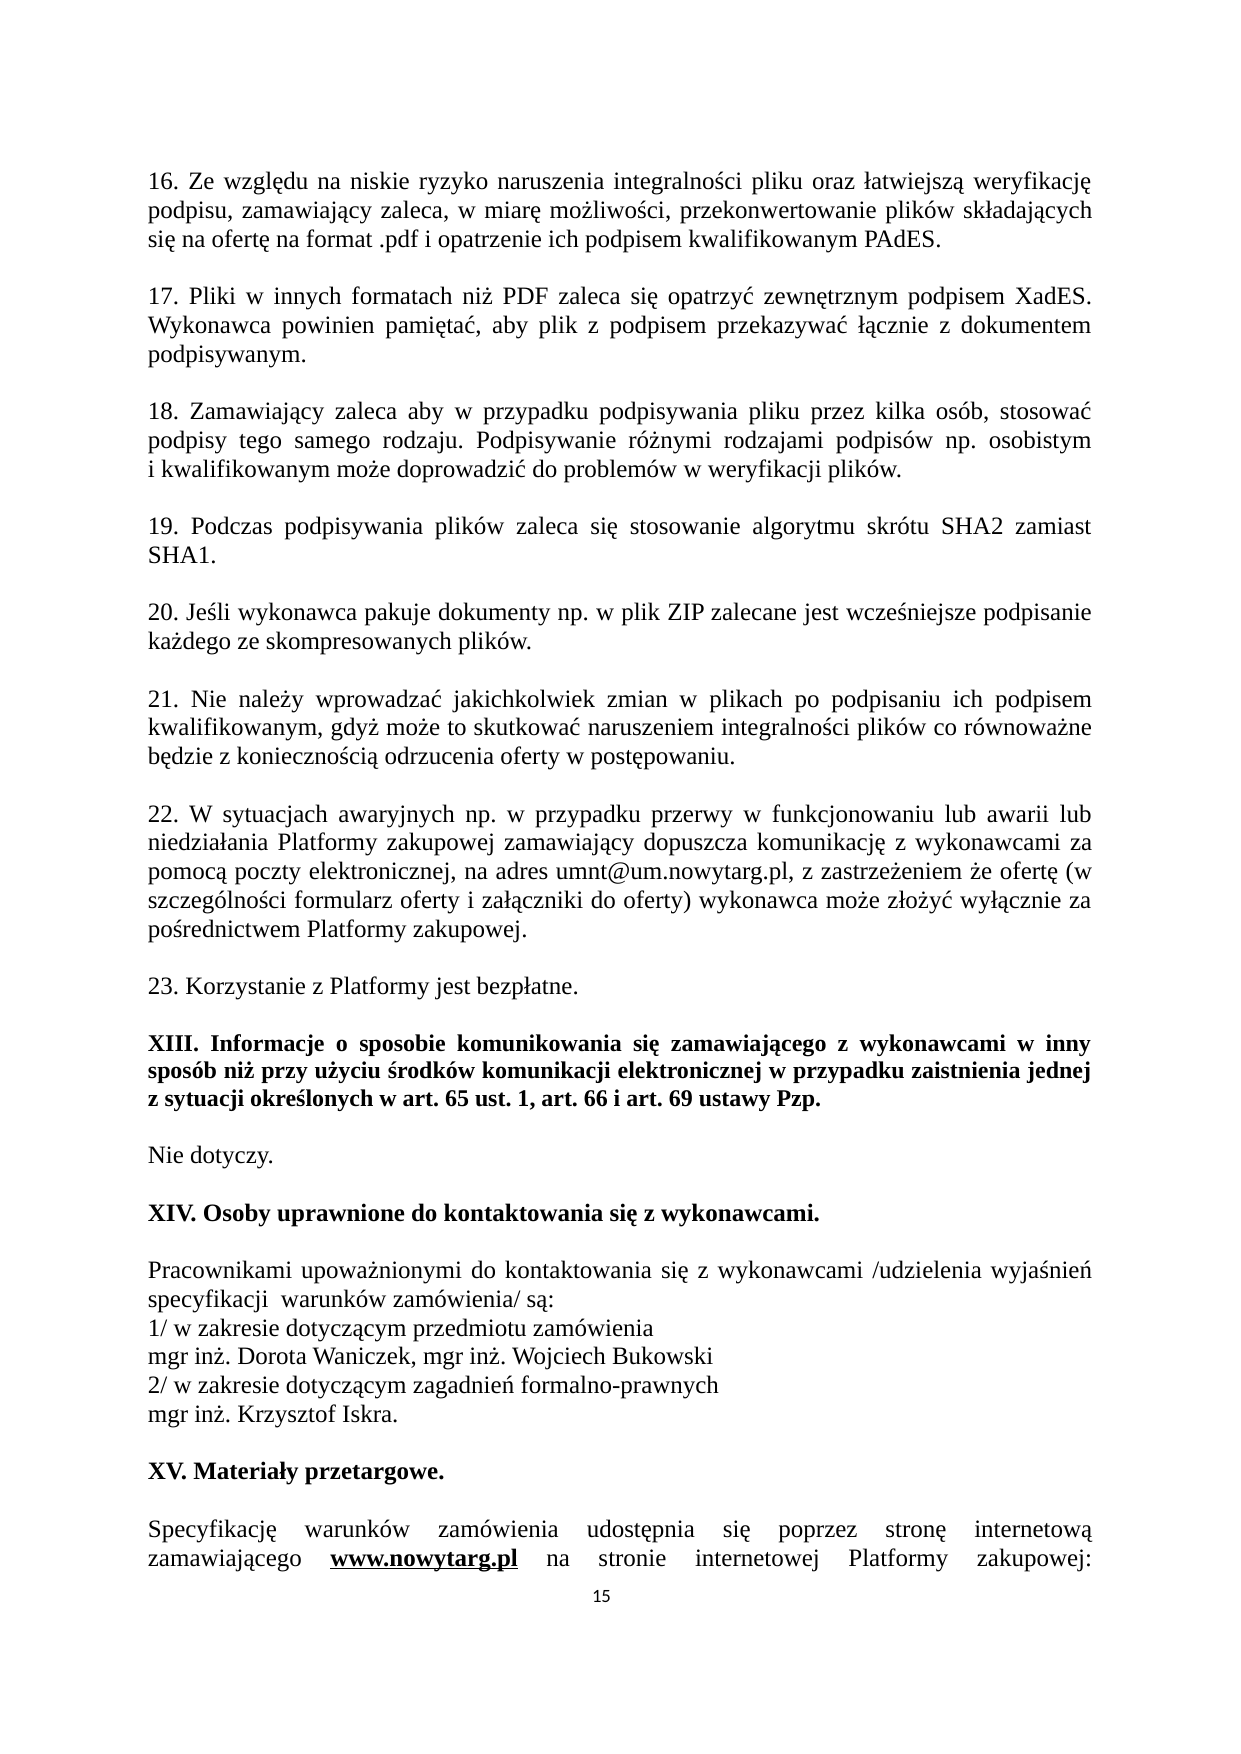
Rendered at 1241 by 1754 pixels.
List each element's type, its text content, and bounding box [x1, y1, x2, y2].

text 18. Zamawiający zaleca aby w przypadku podpisywania pliku przez kilka osób, stosować podpisy tego samego rodzaju. Podpisywanie różnymi rodzajami podpisów np. osobistym i kwalifikowanym może doprowadzić do problemów w weryfikacji plików. [148, 396, 1093, 482]
text mgr inż. Krzysztof Iskra. [148, 1399, 1093, 1428]
text 19. Podczas podpisywania plików zaleca się stosowanie algorytmu skrótu SHA2 zamiast SHA1. [148, 511, 1093, 569]
text 23. Korzystanie z Platformy jest bezpłatne. [148, 971, 1093, 1000]
text 21. Nie należy wprowadzać jakichkolwiek zmian w plikach po podpisaniu ich podpisem kwalifikowanym, gdyż może to skutkować naruszeniem integralności plików co równoważne będzie z koniecznością odrzucenia oferty w postępowaniu. [148, 684, 1093, 770]
text 22. W sytuacjach awaryjnych np. w przypadku przerwy w funkcjonowaniu lub awarii lub niedziałania Platformy zakupowej zamawiający dopuszcza komunikację z wykonawcami za pomocą poczty elektronicznej, na adres umnt@um.nowytarg.pl, z zastrzeżeniem że ofertę (w szczególności formularz oferty i załączniki do oferty) wykonawca może złożyć wyłącznie za pośrednictwem Platformy zakupowej. [148, 799, 1093, 942]
text Specyfikację warunków zamówienia udostępnia się poprzez stronę internetową zamawiającego www.nowytarg.pl na stronie internetowej Platformy zakupowej: [148, 1514, 1093, 1571]
text mgr inż. Dorota Waniczek, mgr inż. Wojciech Bukowski [148, 1341, 1093, 1370]
text XIV. Osoby uprawnione do kontaktowania się z wykonawcami. [148, 1198, 1093, 1226]
text XIII. Informacje o sposobie komunikowania się zamawiającego z wykonawcami w inny sposób niż przy użyciu środków komunikacji elektronicznej w przypadku zaistnienia jednej z sytuacji określonych w art. 65 ust. 1, art. 66 i art. 69 ustawy Pzp. [148, 1029, 1093, 1111]
text 1/ w zakresie dotyczącym przedmiotu zamówienia [148, 1313, 1093, 1341]
text 17. Pliki w innych formatach niż PDF zaleca się opatrzyć zewnętrznym podpisem XadES. Wykonawca powinien pamiętać, aby plik z podpisem przekazywać łącznie z dokumentem podpisywanym. [148, 281, 1093, 367]
text Nie dotyczy. [148, 1140, 1093, 1169]
text XV. Materiały przetargowe. [148, 1456, 1093, 1485]
text 16. Ze względu na niskie ryzyko naruszenia integralności pliku oraz łatwiejszą weryfikację podpisu, zamawiający zaleca, w miarę możliwości, przekonwertowanie plików składających się na ofertę na format .pdf i opatrzenie ich podpisem kwalifikowanym PAdES. [148, 166, 1093, 252]
text Pracownikami upoważnionymi do kontaktowania się z wykonawcami /udzielenia wyjaśnień specyfikacji warunków zamówienia/ są: [148, 1255, 1093, 1313]
text 2/ w zakresie dotyczącym zagadnień formalno-prawnych [148, 1370, 1093, 1399]
text 20. Jeśli wykonawca pakuje dokumenty np. w plik ZIP zalecane jest wcześniejsze podpisanie każdego ze skompresowanych plików. [148, 597, 1093, 655]
